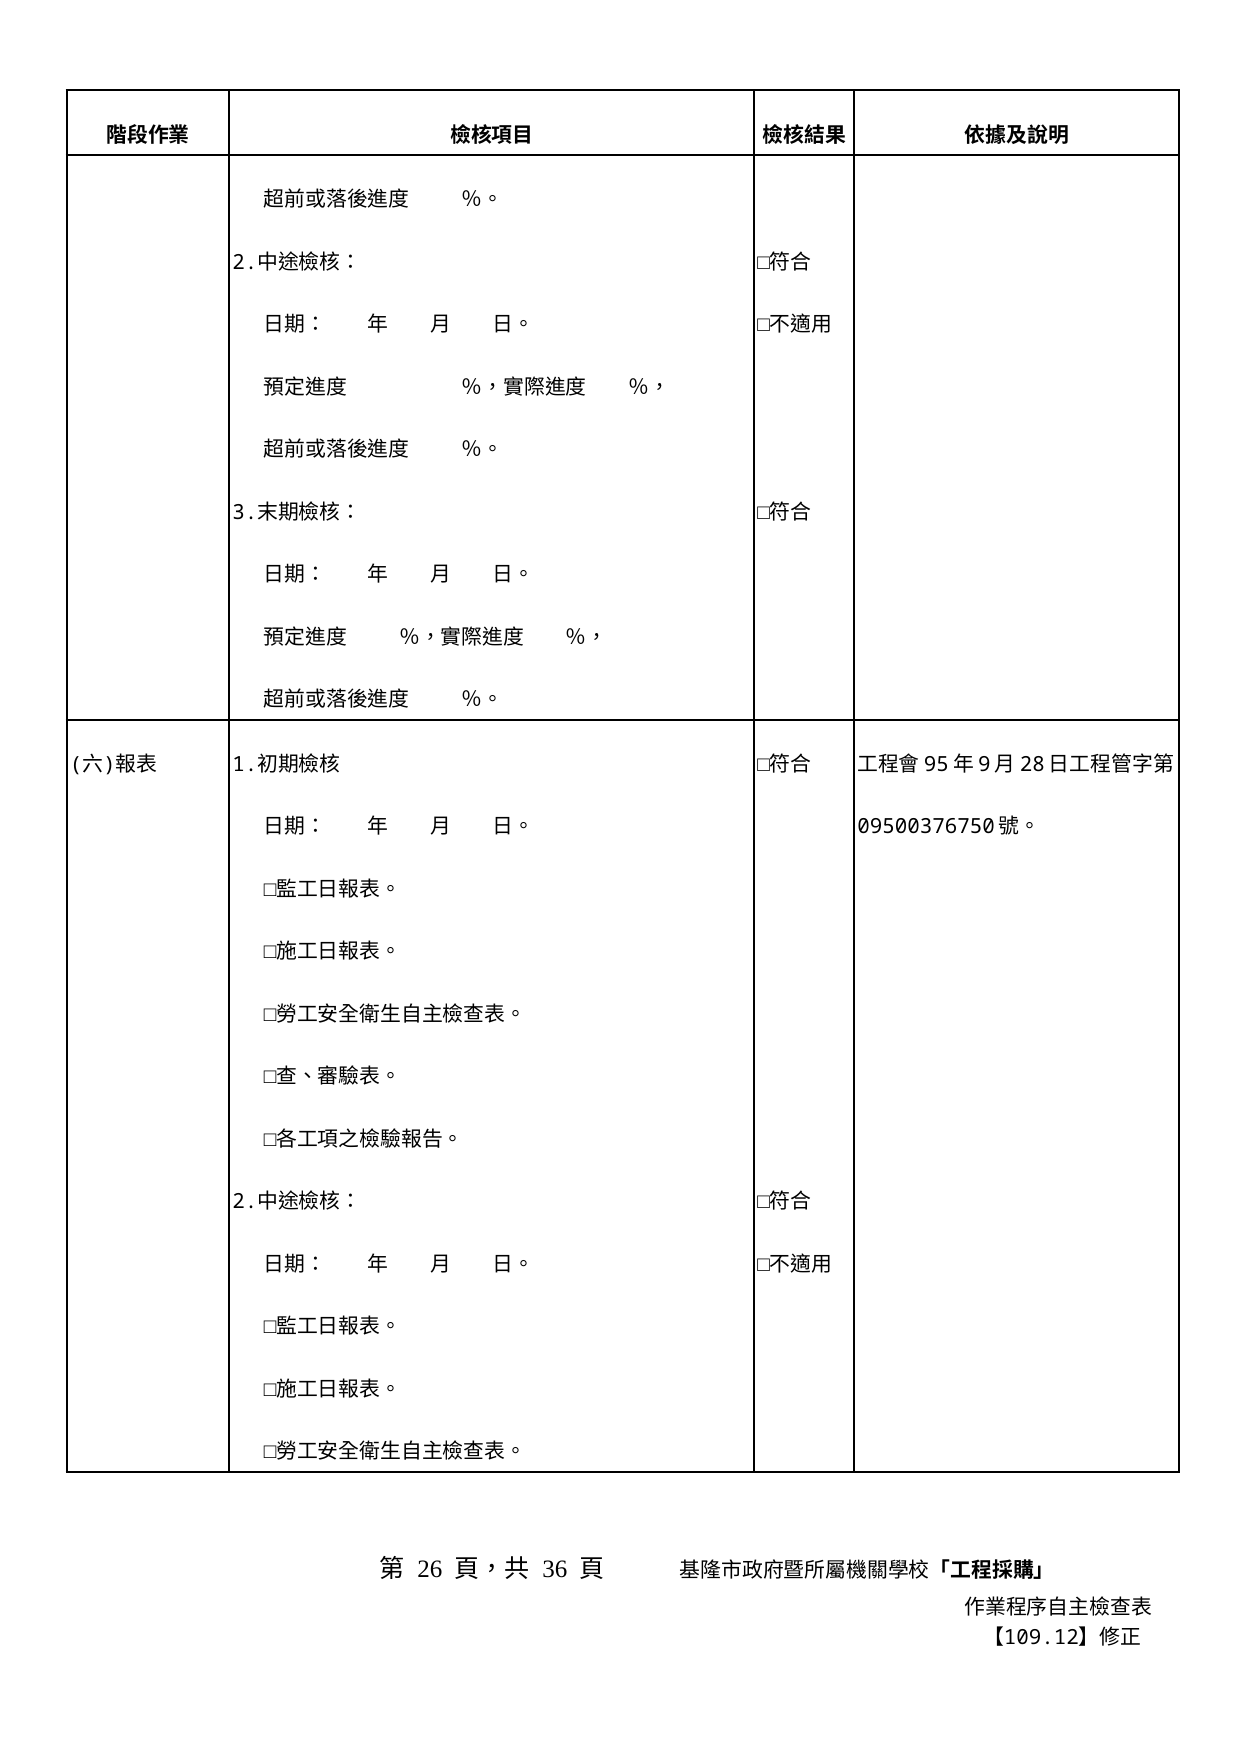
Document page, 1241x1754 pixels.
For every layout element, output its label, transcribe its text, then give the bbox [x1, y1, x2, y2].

table_cell □符合 □不適用 □符合 [755, 156, 853, 718]
table_cell [855, 156, 1178, 718]
table_header 檢核項目 [230, 91, 753, 154]
table_cell □符合 □符合 □不適用 [755, 721, 853, 1471]
table_header 檢核結果 [755, 91, 853, 154]
table_header 階段作業 [68, 91, 228, 154]
table_header 依據及說明 [855, 91, 1178, 154]
table_cell 超前或落後進度 ％。 2.中途檢核： 日期： 年 月 日。 預定進度 ％，實際進度 ％， 超前或落後進度 ％。 3.末期檢核： 日期： 年 月 日。 預定進度 ％，實際進度 ％， 超前或落後進度 ％。 [230, 156, 753, 718]
table_cell [68, 156, 228, 718]
table_cell 1.初期檢核 日期： 年 月 日。 □監工日報表。 □施工日報表。 □勞工安全衛生自主檢查表。 □查、審驗表。 □各工項之檢驗報告。 2.中途檢核： 日期： 年 月 日。 □監工日報表。 □施工日報表。 □勞工安全衛生自主檢查表。 [230, 721, 753, 1471]
table_cell 工程會95年9月28日工程管字第09500376750號。 [855, 721, 1178, 1471]
table_cell (六)報表 [68, 721, 228, 1471]
